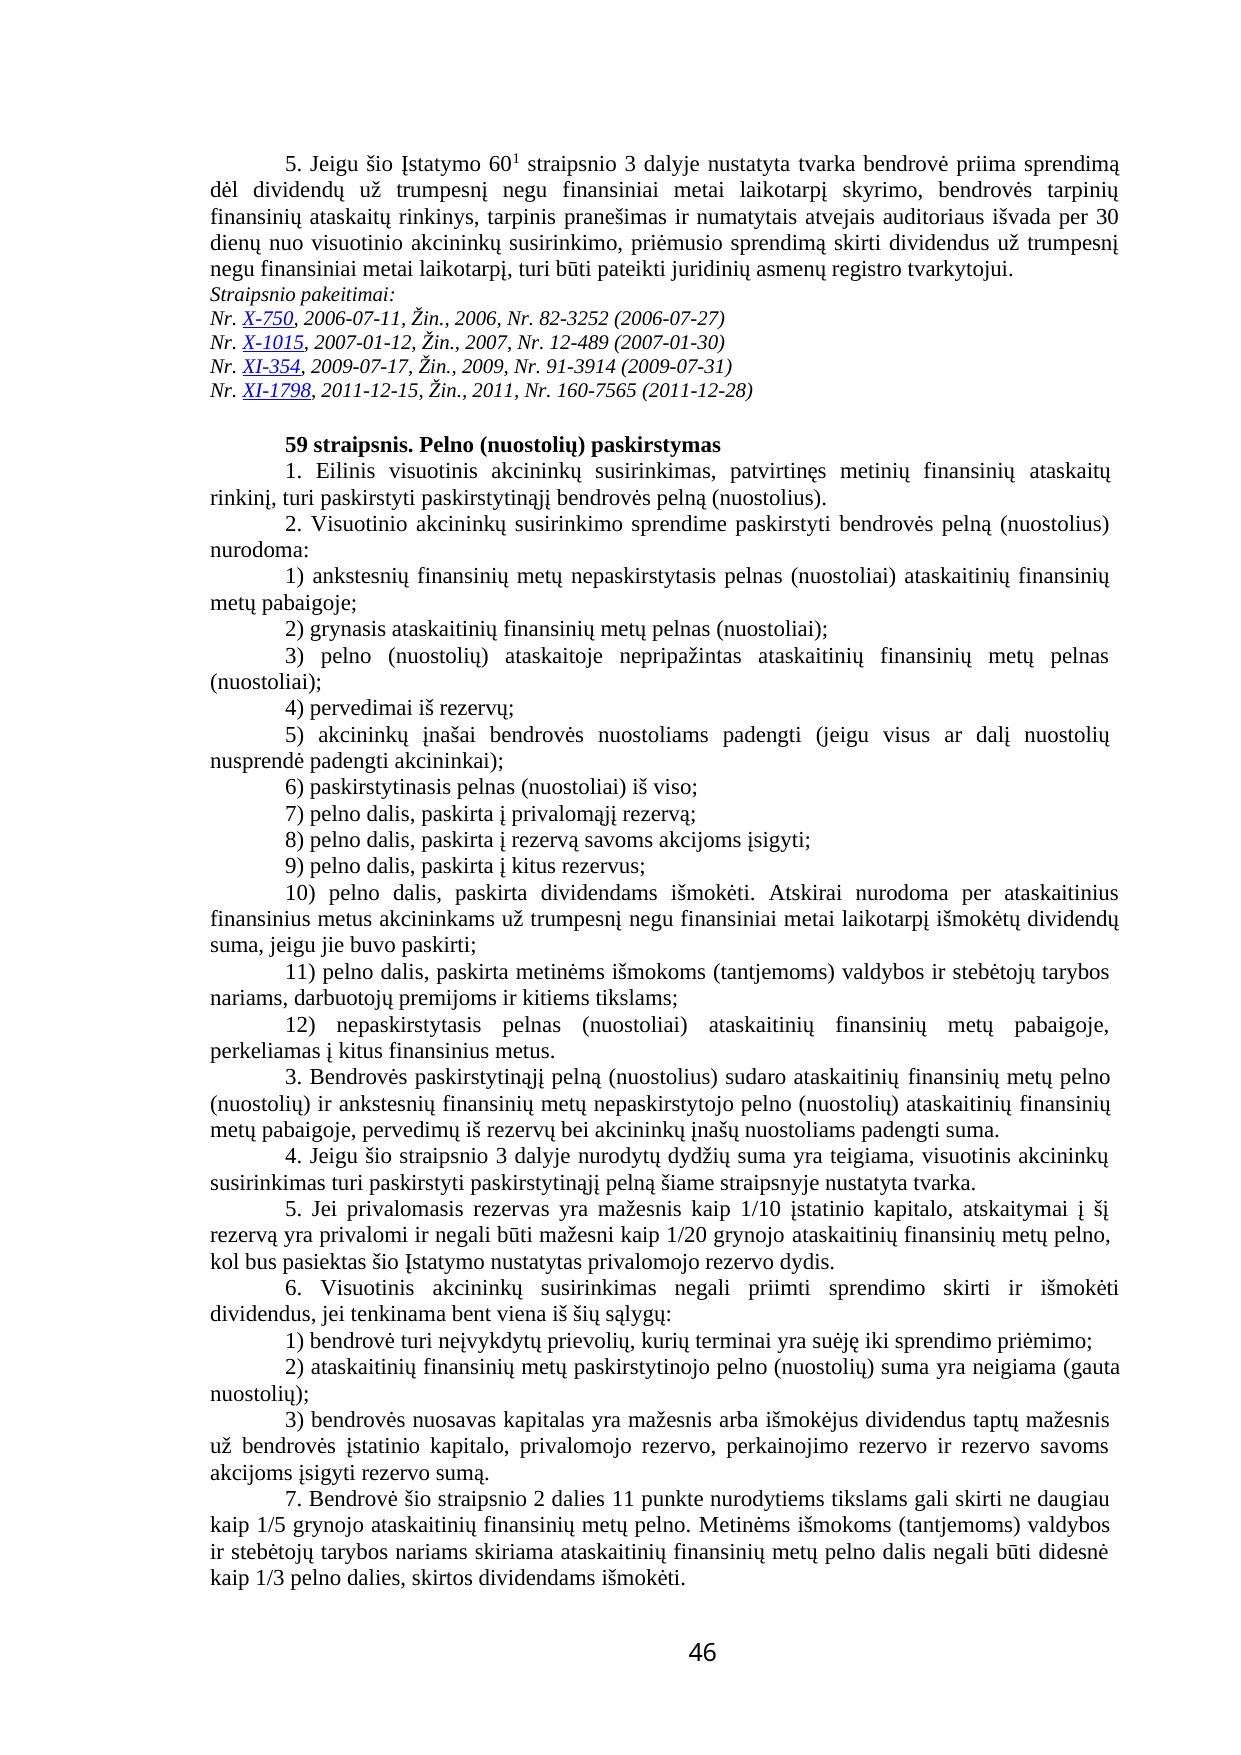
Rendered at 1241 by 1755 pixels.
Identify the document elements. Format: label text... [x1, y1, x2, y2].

text 3) pelno (nuostolių) ataskaitoje nepripažintas ataskaitinių finansinių metų pelnas (nuostoliai); [210, 642, 1111, 694]
text 3. Bendrovės paskirstytinąjį pelną (nuostolius) sudaro ataskaitinių finansinių metų pelno (nuostolių) ir ankstesnių finansinių metų nepaskirstytojo pelno (nuostolių) ataskaitinių finansinių metų pabaigoje, pervedimų iš rezervų bei akcininkų įnašų nuostoliams padengti suma. [210, 1063, 1111, 1142]
text 4) pervedimai iš rezervų; [210, 694, 1111, 721]
text 8) pelno dalis, paskirta į rezervą savoms akcijoms įsigyti; [210, 826, 1111, 852]
text Nr. XI-354, 2009-07-17, Žin., 2009, Nr. 91-3914 (2009-07-31) [210, 354, 1120, 378]
text 1. Eilinis visuotinis akcininkų susirinkimas, patvirtinęs metinių finansinių ataskaitų rinkinį, turi paskirstyti paskirstytinąjį bendrovės pelną (nuostolius). [210, 457, 1111, 510]
text 10) pelno dalis, paskirta dividendams išmokėti. Atskirai nurodoma per ataskaitinius finansinius metus akcininkams už trumpesnį negu finansiniai metai laikotarpį išmokėtų dividendų suma, jeigu jie buvo paskirti; [210, 879, 1120, 958]
text 2. Visuotinio akcininkų susirinkimo sprendime paskirstyti bendrovės pelną (nuostolius) nurodoma: [210, 510, 1111, 563]
text 6. Visuotinis akcininkų susirinkimas negali priimti sprendimo skirti ir išmokėti dividendus, jei tenkinama bent viena iš šių sąlygų: [210, 1274, 1120, 1327]
text 7. Bendrovė šio straipsnio 2 dalies 11 punkte nurodytiems tikslams gali skirti ne daugiau kaip 1/5 grynojo ataskaitinių finansinių metų pelno. Metinėms išmokoms (tantjemoms) valdybos ir stebėtojų tarybos nariams skiriama ataskaitinių finansinių metų pelno dalis negali būti didesnė kaip 1/3 pelno dalies, skirtos dividendams išmokėti. [210, 1485, 1111, 1590]
text 11) pelno dalis, paskirta metinėms išmokoms (tantjemoms) valdybos ir stebėtojų tarybos nariams, darbuotojų premijoms ir kitiems tikslams; [210, 958, 1111, 1011]
text 59 straipsnis. Pelno (nuostolių) paskirstymas [210, 431, 1111, 457]
text 1) ankstesnių finansinių metų nepaskirstytasis pelnas (nuostoliai) ataskaitinių finansinių metų pabaigoje; [210, 563, 1111, 615]
text Nr. X-750, 2006-07-11, Žin., 2006, Nr. 82-3252 (2006-07-27) [210, 306, 1111, 330]
text Nr. XI-1798, 2011-12-15, Žin., 2011, Nr. 160-7565 (2011-12-28) [210, 378, 1120, 402]
text 6) paskirstytinasis pelnas (nuostoliai) iš viso; [210, 773, 1111, 800]
text 5. Jeigu šio Įstatymo 601 straipsnio 3 dalyje nustatyta tvarka bendrovė priima sprendimą dėl dividendų už trumpesnį negu finansiniai metai laikotarpį skyrimo, bendrovės tarpinių finansinių ataskaitų rinkinys, tarpinis pranešimas ir numatytais atvejais auditoriaus išvada per 30 dienų nuo visuotinio akcininkų susirinkimo, priėmusio sprendimą skirti dividendus už trumpesnį negu finansiniai metai laikotarpį, turi būti pateikti juridinių asmenų registro tvarkytojui. [210, 150, 1120, 282]
text 4. Jeigu šio straipsnio 3 dalyje nurodytų dydžių suma yra teigiama, visuotinis akcininkų susirinkimas turi paskirstyti paskirstytinąjį pelną šiame straipsnyje nustatyta tvarka. [210, 1142, 1111, 1195]
text 5. Jei privalomasis rezervas yra mažesnis kaip 1/10 įstatinio kapitalo, atskaitymai į šį rezervą yra privalomi ir negali būti mažesni kaip 1/20 grynojo ataskaitinių finansinių metų pelno, kol bus pasiektas šio Įstatymo nustatytas privalomojo rezervo dydis. [210, 1195, 1111, 1274]
text 9) pelno dalis, paskirta į kitus rezervus; [210, 852, 1111, 879]
text 12) nepaskirstytasis pelnas (nuostoliai) ataskaitinių finansinių metų pabaigoje, perkeliamas į kitus finansinius metus. [210, 1011, 1111, 1063]
text 1) bendrovė turi neįvykdytų prievolių, kurių terminai yra suėję iki sprendimo priėmimo; [210, 1327, 1120, 1353]
text 2) ataskaitinių finansinių metų paskirstytinojo pelno (nuostolių) suma yra neigiama (gauta nuostolių); [210, 1353, 1120, 1406]
text Nr. X-1015, 2007-01-12, Žin., 2007, Nr. 12-489 (2007-01-30) [210, 330, 1111, 354]
text Straipsnio pakeitimai: [210, 282, 1111, 306]
text 7) pelno dalis, paskirta į privalomąjį rezervą; [210, 800, 1111, 826]
text 3) bendrovės nuosavas kapitalas yra mažesnis arba išmokėjus dividendus taptų mažesnis už bendrovės įstatinio kapitalo, privalomojo rezervo, perkainojimo rezervo ir rezervo savoms akcijoms įsigyti rezervo sumą. [210, 1406, 1111, 1485]
text 5) akcininkų įnašai bendrovės nuostoliams padengti (jeigu visus ar dalį nuostolių nusprendė padengti akcininkai); [210, 721, 1111, 773]
text 2) grynasis ataskaitinių finansinių metų pelnas (nuostoliai); [210, 615, 1111, 642]
